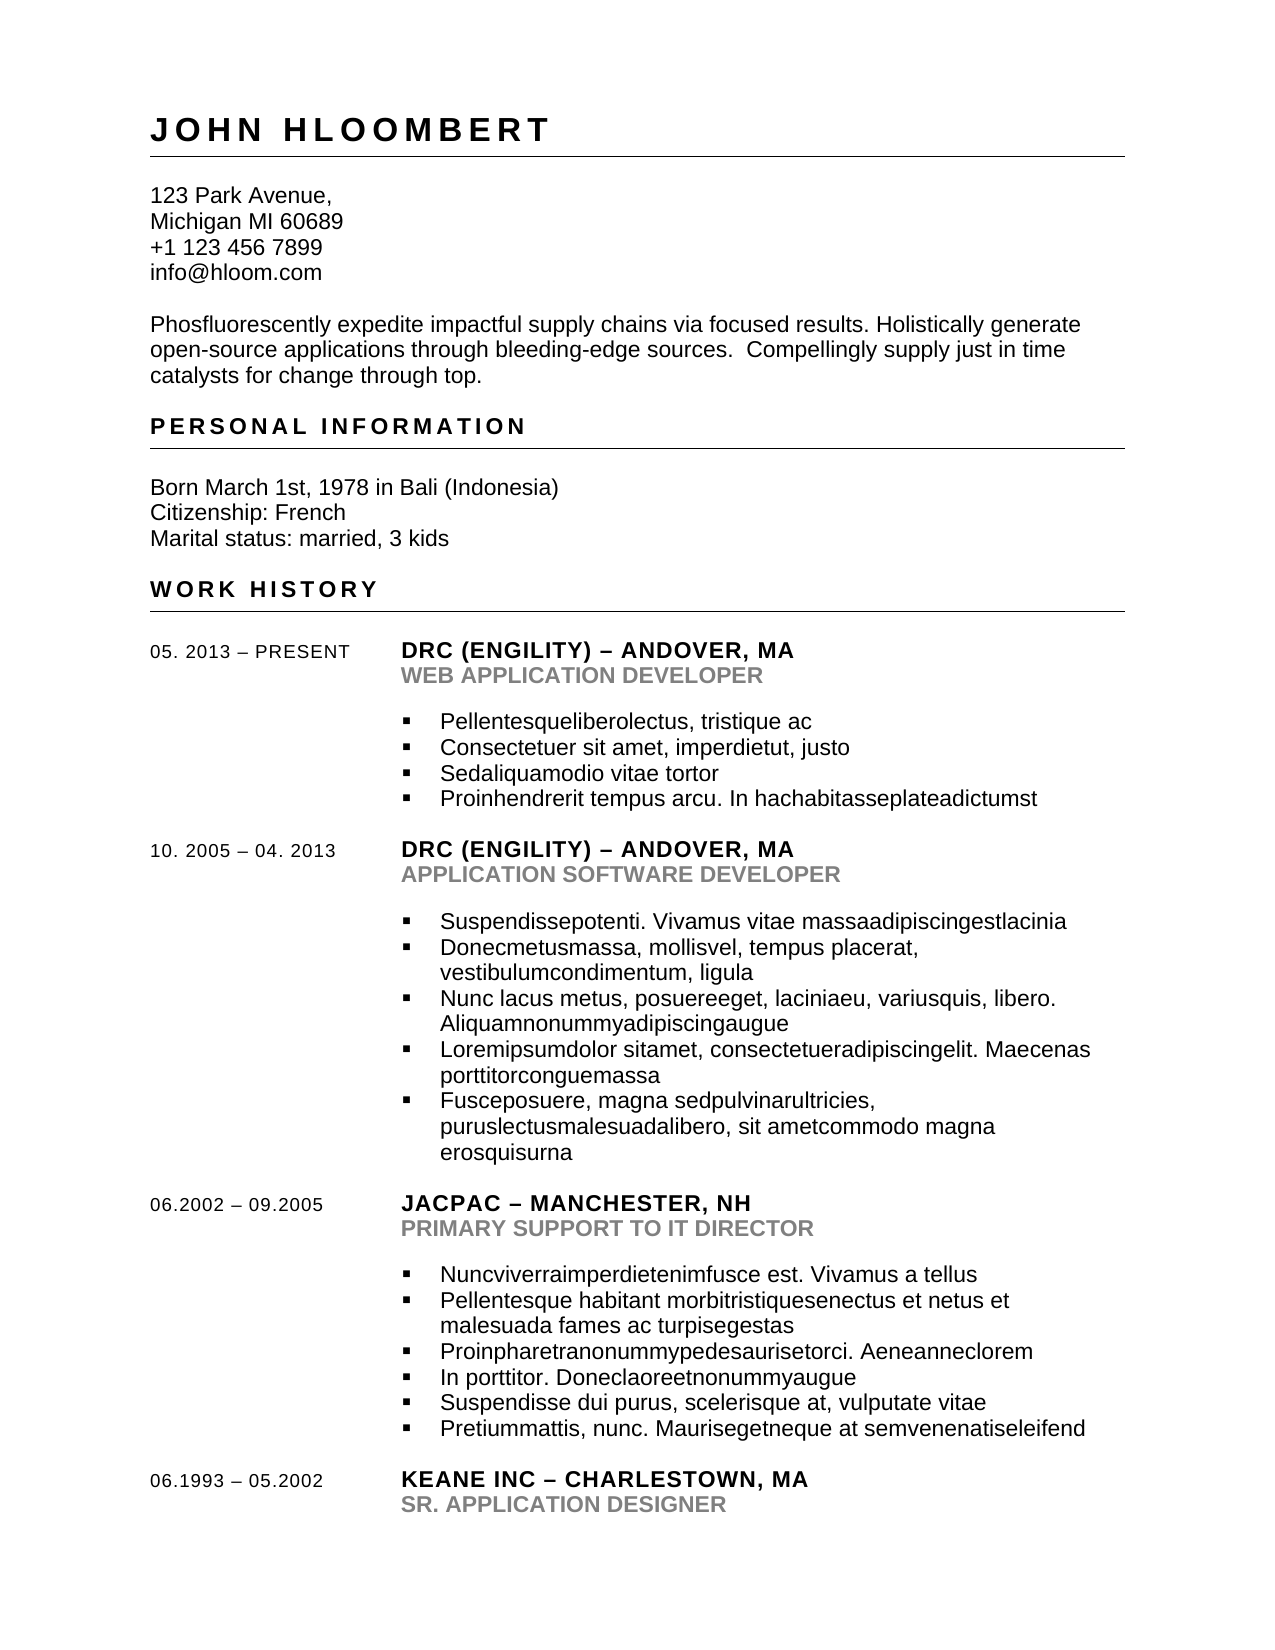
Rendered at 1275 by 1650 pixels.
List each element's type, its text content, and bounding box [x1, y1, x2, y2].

list Suspendissepotenti. Vivamus vitae massaadipiscingestlacinia [401, 908, 1125, 934]
title JOHN HLOOMBERT [150, 111, 1125, 156]
list Nuncviverraimperdietenimfusce est. Vivamus a tellus [401, 1262, 1125, 1287]
list Fusceposuere, magna sedpulvinarultricies, puruslectusmalesuadalibero, sit ametcommodo magna erosquisurna [401, 1088, 1125, 1165]
text +1 123 456 7899 [150, 234, 1125, 260]
text Michigan MI 60689 [150, 209, 1125, 234]
text 10. 2005 – 04. 2013 DRC (Engility) – Andover, MA [150, 837, 1125, 863]
text Sr. Application Designer [150, 1492, 1125, 1517]
subtitle WORK HISTORY [150, 577, 1125, 611]
list In porttitor. Doneclaoreetnonummyaugue [401, 1364, 1125, 1390]
list Proinhendrerit tempus arcu. In hachabitasseplateadictumst [401, 786, 1125, 811]
list Donecmetusmassa, mollisvel, tempus placerat, vestibulumcondimentum, ligula [401, 934, 1125, 985]
list Pretiummattis, nunc. Maurisegetneque at semvenenatiseleifend [401, 1416, 1125, 1441]
list Loremipsumdolor sitamet, consectetueradipiscingelit. Maecenas porttitorconguemassa [401, 1037, 1125, 1088]
text 05. 2013 – present DRC (Engility) – Andover, MA [150, 637, 1125, 663]
text info@hloom.com [150, 260, 1125, 286]
list Sedaliquamodio vitae tortor [401, 760, 1125, 786]
text 123 Park Avenue, [150, 183, 1125, 209]
subtitle PERSONAL INFORMATION [150, 414, 1125, 448]
text Web Application Developer [150, 663, 1125, 688]
list Pellentesque habitant morbitristiquesenectus et netus et malesuada fames ac turpisegestas [401, 1287, 1125, 1339]
text Application Software Developer [150, 863, 1125, 888]
text Phosfluorescently expedite impactful supply chains via focused results. Holistically generate open-source applications through bleeding-edge sources. Compellingly supply just in time catalysts for change through top. [150, 311, 1125, 388]
list Pellentesqueliberolectus, tristique ac [401, 709, 1125, 734]
list Consectetuer sit amet, imperdietut, justo [401, 734, 1125, 760]
text Born March 1st, 1978 in Bali (Indonesia) [150, 474, 1125, 500]
text 06.2002 – 09.2005 JacPac – Manchester, NH [150, 1190, 1125, 1216]
text Marital status: married, 3 kids [150, 526, 1125, 551]
text PRIMARY SUPPORT TO IT DIRECTOR [150, 1216, 1125, 1241]
text Citizenship: French [150, 500, 1125, 526]
text 06.1993 – 05.2002 Keane Inc – Charlestown, MA [150, 1467, 1125, 1492]
list Suspendisse dui purus, scelerisque at, vulputate vitae [401, 1390, 1125, 1416]
list Nunc lacus metus, posuereeget, laciniaeu, variusquis, libero. Aliquamnonummyadipiscingaugue [401, 985, 1125, 1037]
list Proinpharetranonummypedesaurisetorci. Aeneanneclorem [401, 1339, 1125, 1364]
